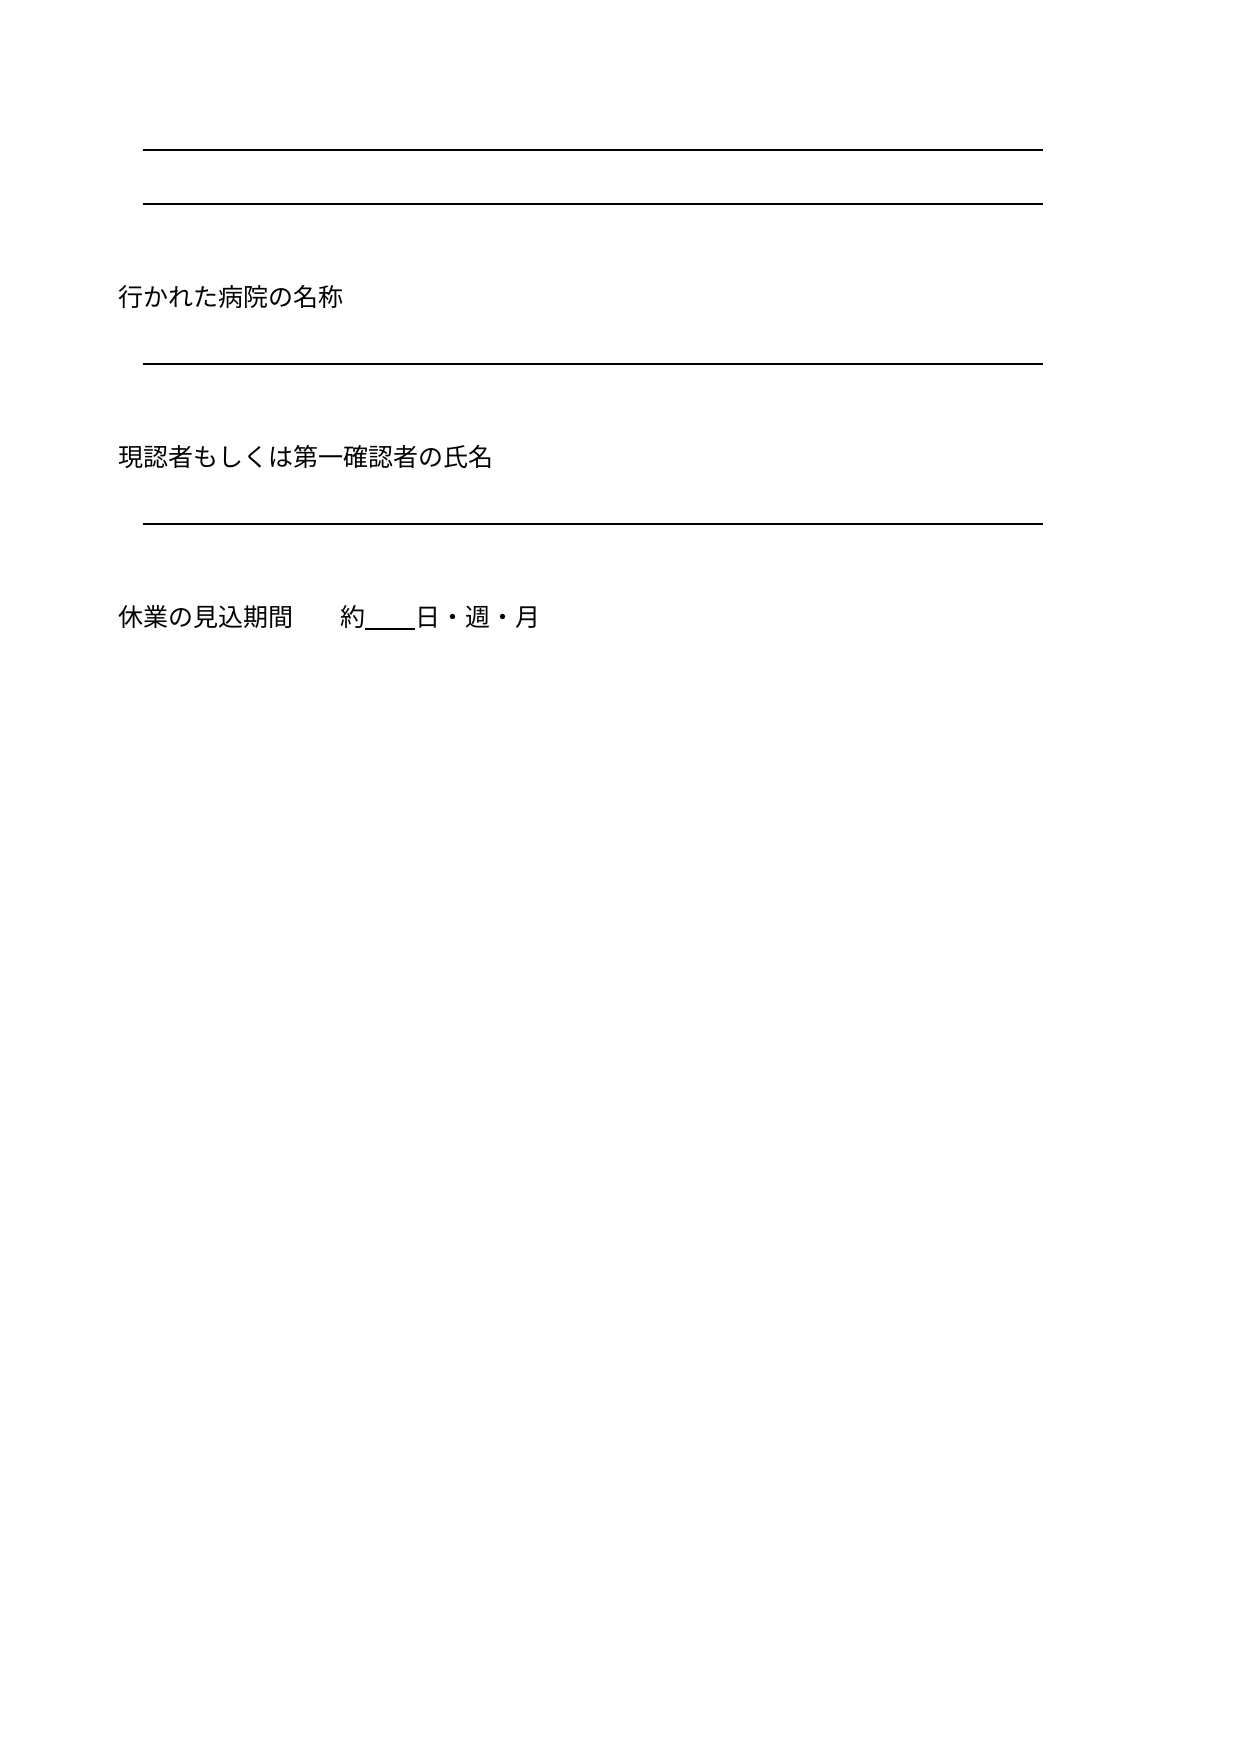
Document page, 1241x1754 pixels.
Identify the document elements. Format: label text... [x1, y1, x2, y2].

text 休業の見込期間 約 日・週・月 [118, 597, 1122, 634]
text 現認者もしくは第一確認者の氏名 [118, 438, 1122, 474]
text 行かれた病院の名称 [118, 278, 1122, 314]
